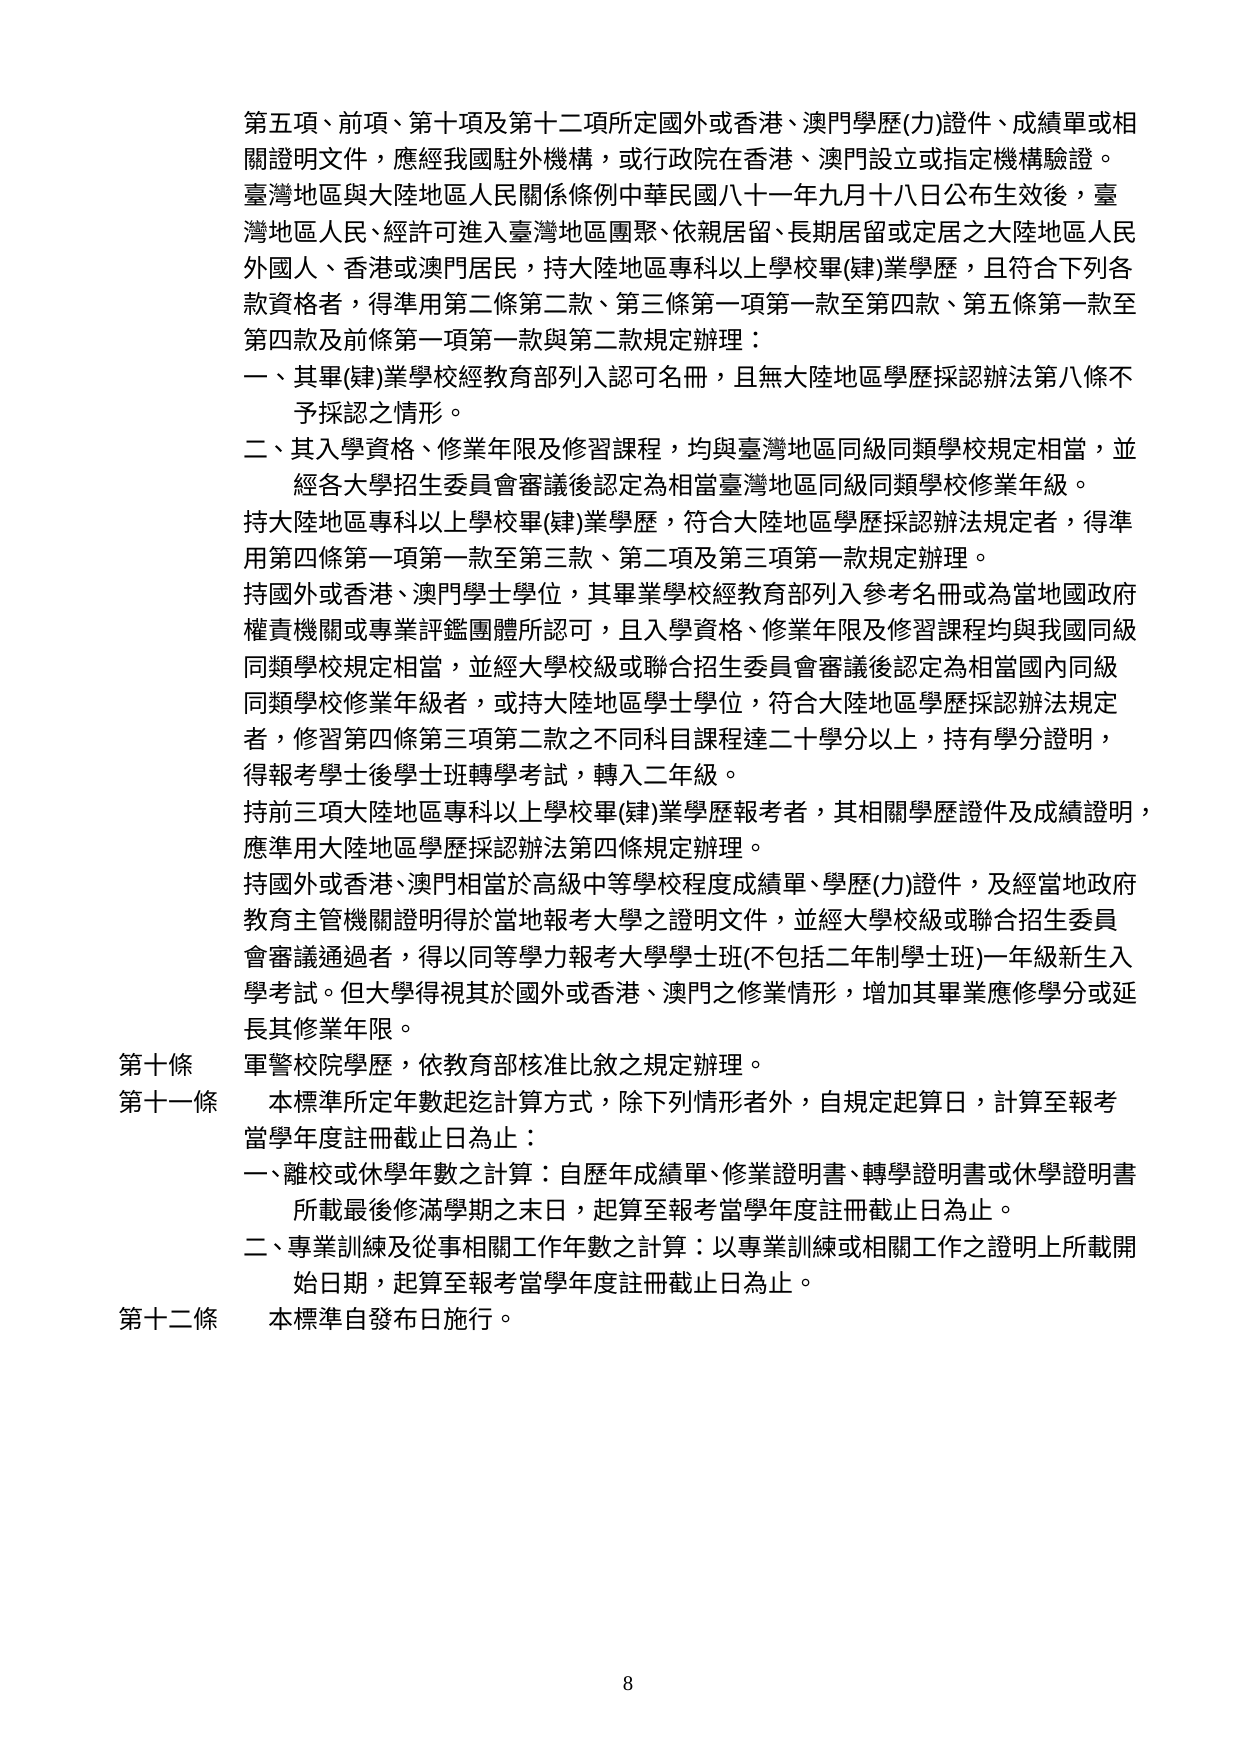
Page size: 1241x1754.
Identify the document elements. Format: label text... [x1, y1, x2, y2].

text 持國外或香港、澳門相當於高級中等學校程度成績單、學歷(力)證件，及經當地政府教育主管機關證明得於當地報考大學之證明文件，並經大學校級或聯合招生委員會審議通過者，得以同等學力報考大學學士班(不包括二年制學士班)一年級新生入學考試。但大學得視其於國外或香港、澳門之修業情形，增加其畢業應修學分或延長其修業年限。 [243, 864, 1137, 1046]
text 臺灣地區與大陸地區人民關係條例中華民國八十一年九月十八日公布生效後，臺灣地區人民、經許可進入臺灣地區團聚、依親居留、長期居留或定居之大陸地區人民、外國人、香港或澳門居民，持大陸地區專科以上學校畢(肄)業學歷，且符合下列各款資格者，得準用第二條第二款、第三條第一項第一款至第四款、第五條第一款至第四款及前條第一項第一款與第二款規定辦理： [243, 176, 1137, 357]
text 一、離校或休學年數之計算：自歷年成績單、修業證明書、轉學證明書或休學證明書所載最後修滿學期之末日，起算至報考當學年度註冊截止日為止。 [243, 1154, 1137, 1227]
text 第十一條 本標準所定年數起迄計算方式，除下列情形者外，自規定起算日，計算至報考當學年度註冊截止日為止： [118, 1082, 1137, 1154]
text 持前三項大陸地區專科以上學校畢(肄)業學歷報考者，其相關學歷證件及成績證明，應準用大陸地區學歷採認辦法第四條規定辦理。 [243, 792, 1137, 864]
text 一、其畢(肄)業學校經教育部列入認可名冊，且無大陸地區學歷採認辦法第八條不予採認之情形。 [243, 357, 1137, 429]
text 持國外或香港、澳門學士學位，其畢業學校經教育部列入參考名冊或為當地國政府權責機關或專業評鑑團體所認可，且入學資格、修業年限及修習課程均與我國同級同類學校規定相當，並經大學校級或聯合招生委員會審議後認定為相當國內同級同類學校修業年級者，或持大陸地區學士學位，符合大陸地區學歷採認辦法規定者，修習第四條第三項第二款之不同科目課程達二十學分以上，持有學分證明，得報考學士後學士班轉學考試，轉入二年級。 [243, 574, 1137, 792]
text 持大陸地區專科以上學校畢(肄)業學歷，符合大陸地區學歷採認辦法規定者，得準用第四條第一項第一款至第三款、第二項及第三項第一款規定辦理。 [243, 502, 1137, 574]
text 二、其入學資格、修業年限及修習課程，均與臺灣地區同級同類學校規定相當，並經各大學招生委員會審議後認定為相當臺灣地區同級同類學校修業年級。 [243, 429, 1137, 502]
text 二、專業訓練及從事相關工作年數之計算：以專業訓練或相關工作之證明上所載開始日期，起算至報考當學年度註冊截止日為止。 [243, 1227, 1137, 1299]
text 第十條 軍警校院學歷，依教育部核准比敘之規定辦理。 [118, 1046, 1137, 1082]
text 第十二條 本標準自發布日施行。 [118, 1299, 1137, 1336]
text 第五項、前項、第十項及第十二項所定國外或香港、澳門學歷(力)證件、成績單或相關證明文件，應經我國駐外機構，或行政院在香港、澳門設立或指定機構驗證。 [243, 103, 1137, 176]
